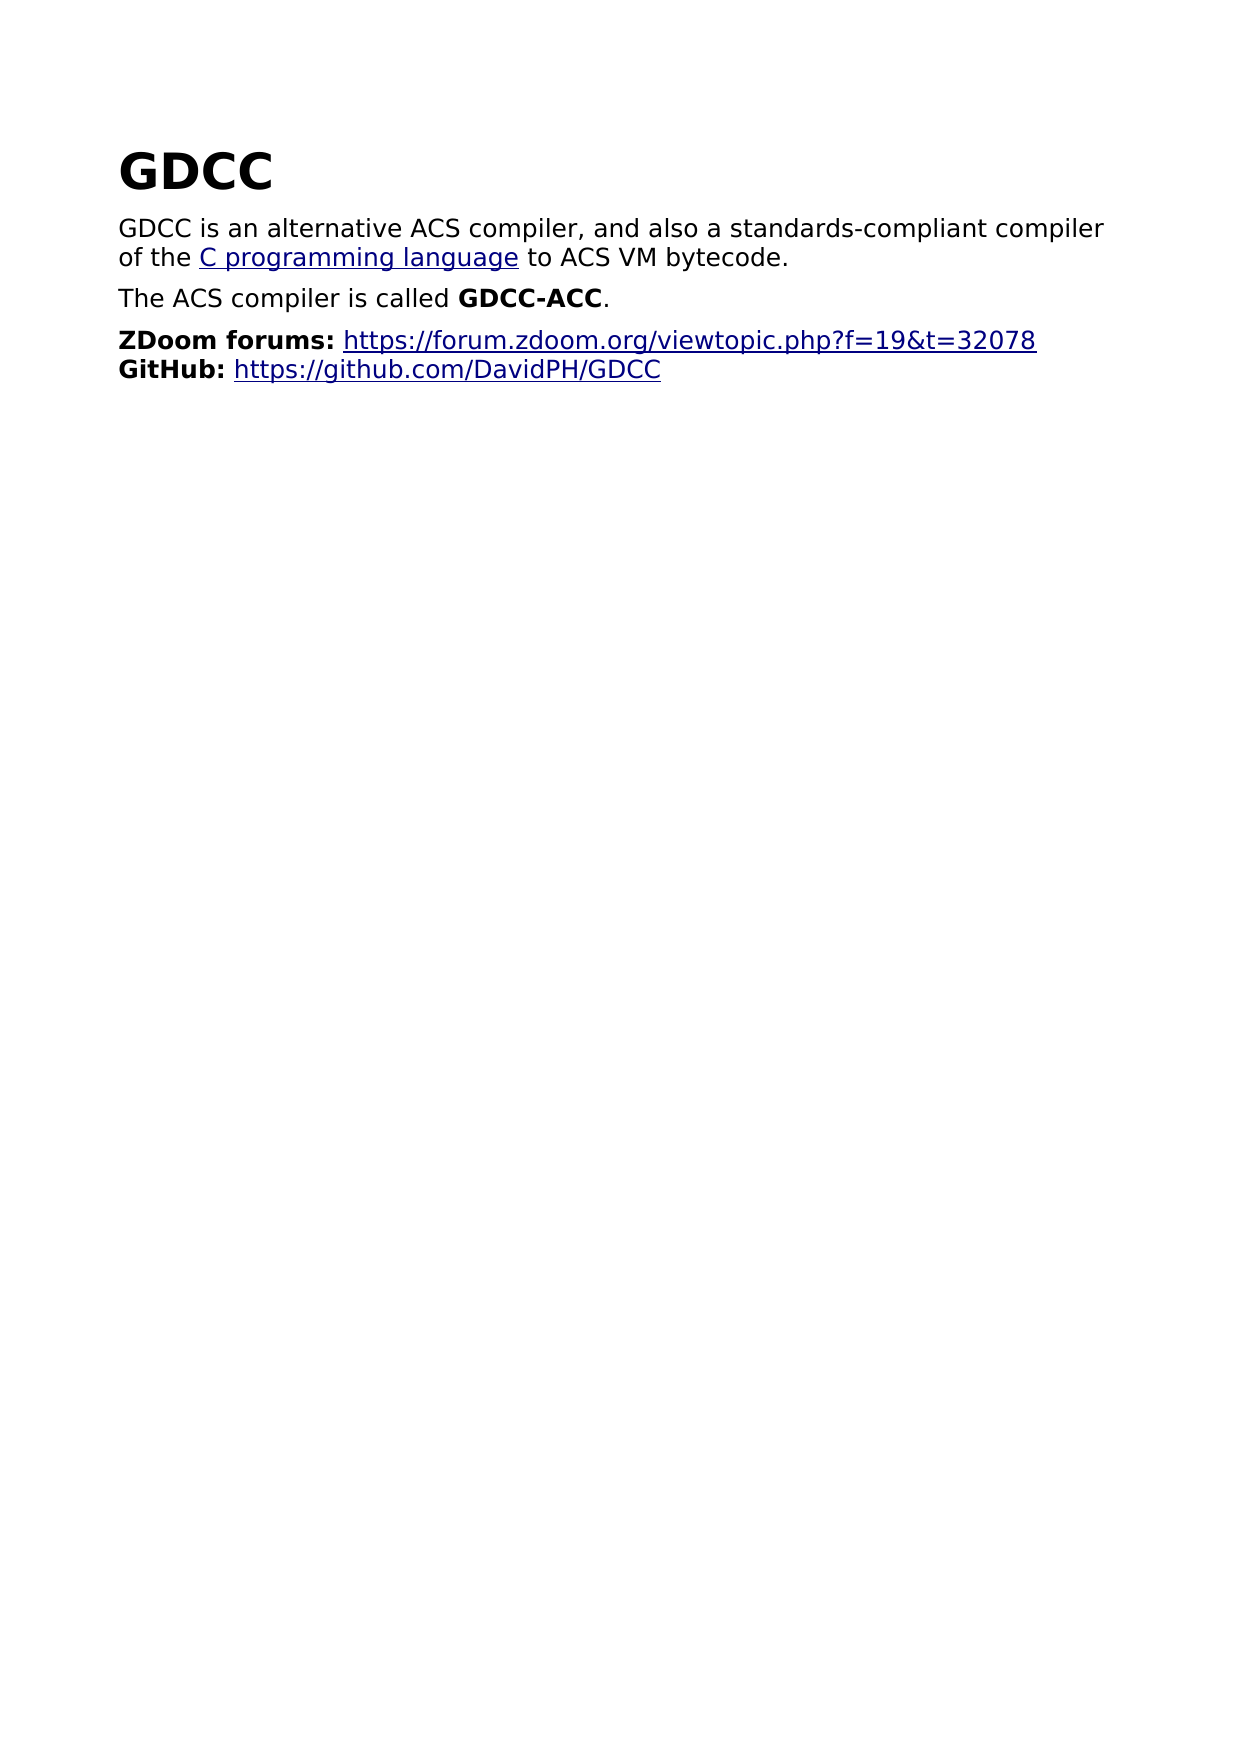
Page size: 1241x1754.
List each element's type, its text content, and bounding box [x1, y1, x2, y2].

subtitle GDCC [118, 143, 1122, 201]
text ZDoom forums: https://forum.zdoom.org/viewtopic.php?f=19&t=32078 GitHub: https://github.com/DavidPH/GDCC [118, 326, 1122, 385]
text GDCC is an alternative ACS compiler, and also a standards-compliant compiler of the C programming language to ACS VM bytecode. [118, 214, 1122, 272]
text The ACS compiler is called GDCC-ACC. [118, 285, 1122, 314]
